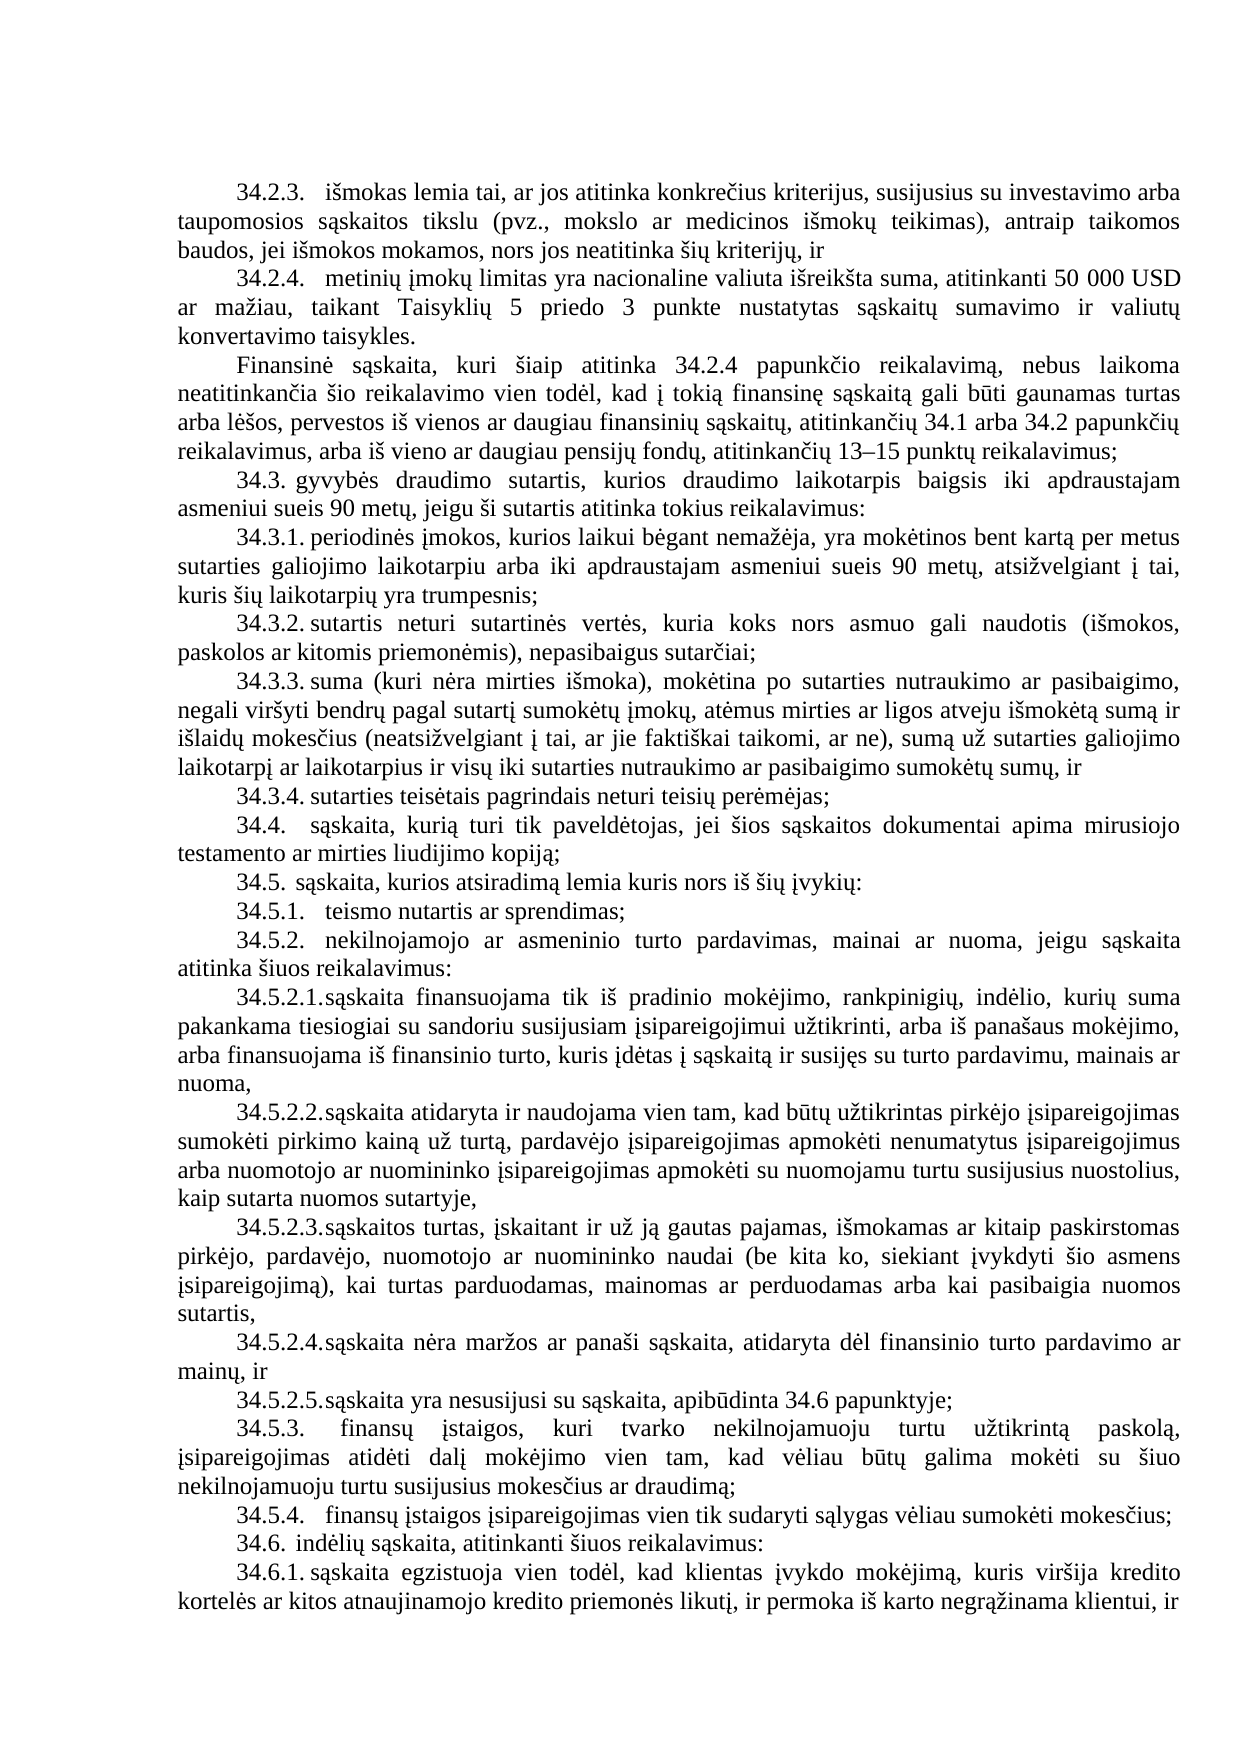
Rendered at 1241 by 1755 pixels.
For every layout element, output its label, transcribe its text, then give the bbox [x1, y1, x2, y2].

text 34.2.3. išmokas lemia tai, ar jos atitinka konkrečius kriterijus, susijusius su investavimo arba taupomosios sąskaitos tikslu (pvz., mokslo ar medicinos išmokų teikimas), antraip taikomos baudos, jei išmokos mokamos, nors jos neatitinka šių kriterijų, ir [177, 177, 1181, 263]
text 34.3.2. sutartis neturi sutartinės vertės, kuria koks nors asmuo gali naudotis (išmokos, paskolos ar kitomis priemonėmis), nepasibaigus sutarčiai; [177, 608, 1181, 666]
text 34.3. gyvybės draudimo sutartis, kurios draudimo laikotarpis baigsis iki apdraustajam asmeniui sueis 90 metų, jeigu ši sutartis atitinka tokius reikalavimus: [177, 465, 1181, 522]
text 34.5.2.3. sąskaitos turtas, įskaitant ir už ją gautas pajamas, išmokamas ar kitaip paskirstomas pirkėjo, pardavėjo, nuomotojo ar nuomininko naudai (be kita ko, siekiant įvykdyti šio asmens įsipareigojimą), kai turtas parduodamas, mainomas ar perduodamas arba kai pasibaigia nuomos sutartis, [177, 1212, 1181, 1327]
text 34.5.2. nekilnojamojo ar asmeninio turto pardavimas, mainai ar nuoma, jeigu sąskaita atitinka šiuos reikalavimus: [177, 925, 1181, 982]
text 34.3.3. suma (kuri nėra mirties išmoka), mokėtina po sutarties nutraukimo ar pasibaigimo, negali viršyti bendrų pagal sutartį sumokėtų įmokų, atėmus mirties ar ligos atveju išmokėtą sumą ir išlaidų mokesčius (neatsižvelgiant į tai, ar jie faktiškai taikomi, ar ne), sumą už sutarties galiojimo laikotarpį ar laikotarpius ir visų iki sutarties nutraukimo ar pasibaigimo sumokėtų sumų, ir [177, 666, 1181, 781]
text 34.5.2.4. sąskaita nėra maržos ar panaši sąskaita, atidaryta dėl finansinio turto pardavimo ar mainų, ir [177, 1327, 1181, 1385]
text 34.3.4. sutarties teisėtais pagrindais neturi teisių perėmėjas; [177, 781, 1181, 810]
text 34.3.1. periodinės įmokos, kurios laikui bėgant nemažėja, yra mokėtinos bent kartą per metus sutarties galiojimo laikotarpiu arba iki apdraustajam asmeniui sueis 90 metų, atsižvelgiant į tai, kuris šių laikotarpių yra trumpesnis; [177, 522, 1181, 608]
text Finansinė sąskaita, kuri šiaip atitinka 34.2.4 papunkčio reikalavimą, nebus laikoma neatitinkančia šio reikalavimo vien todėl, kad į tokią finansinę sąskaitą gali būti gaunamas turtas arba lėšos, pervestos iš vienos ar daugiau finansinių sąskaitų, atitinkančių 34.1 arba 34.2 papunkčių reikalavimus, arba iš vieno ar daugiau pensijų fondų, atitinkančių 13–15 punktų reikalavimus; [177, 350, 1181, 465]
text 34.4. sąskaita, kurią turi tik paveldėtojas, jei šios sąskaitos dokumentai apima mirusiojo testamento ar mirties liudijimo kopiją; [177, 810, 1181, 867]
text 34.2.4. metinių įmokų limitas yra nacionaline valiuta išreikšta suma, atitinkanti 50 000 USD ar mažiau, taikant Taisyklių 5 priedo 3 punkte nustatytas sąskaitų sumavimo ir valiutų konvertavimo taisykles. [177, 263, 1181, 350]
text 34.5. sąskaita, kurios atsiradimą lemia kuris nors iš šių įvykių: [177, 867, 1181, 896]
text 34.5.2.2. sąskaita atidaryta ir naudojama vien tam, kad būtų užtikrintas pirkėjo įsipareigojimas sumokėti pirkimo kainą už turtą, pardavėjo įsipareigojimas apmokėti nenumatytus įsipareigojimus arba nuomotojo ar nuomininko įsipareigojimas apmokėti su nuomojamu turtu susijusius nuostolius, kaip sutarta nuomos sutartyje, [177, 1097, 1181, 1212]
text 34.6. indėlių sąskaita, atitinkanti šiuos reikalavimus: [177, 1528, 1181, 1557]
text 34.5.3. finansų įstaigos, kuri tvarko nekilnojamuoju turtu užtikrintą paskolą, įsipareigojimas atidėti dalį mokėjimo vien tam, kad vėliau būtų galima mokėti su šiuo nekilnojamuoju turtu susijusius mokesčius ar draudimą; [177, 1413, 1181, 1500]
text 34.5.2.5. sąskaita yra nesusijusi su sąskaita, apibūdinta 34.6 papunktyje; [177, 1385, 1181, 1413]
text 34.5.1. teismo nutartis ar sprendimas; [177, 896, 1181, 925]
text 34.5.2.1. sąskaita finansuojama tik iš pradinio mokėjimo, rankpinigių, indėlio, kurių suma pakankama tiesiogiai su sandoriu susijusiam įsipareigojimui užtikrinti, arba iš panašaus mokėjimo, arba finansuojama iš finansinio turto, kuris įdėtas į sąskaitą ir susijęs su turto pardavimu, mainais ar nuoma, [177, 982, 1181, 1097]
text 34.6.1. sąskaita egzistuoja vien todėl, kad klientas įvykdo mokėjimą, kuris viršija kredito kortelės ar kitos atnaujinamojo kredito priemonės likutį, ir permoka iš karto negrąžinama klientui, ir [177, 1557, 1181, 1615]
text 34.5.4. finansų įstaigos įsipareigojimas vien tik sudaryti sąlygas vėliau sumokėti mokesčius; [177, 1500, 1181, 1528]
